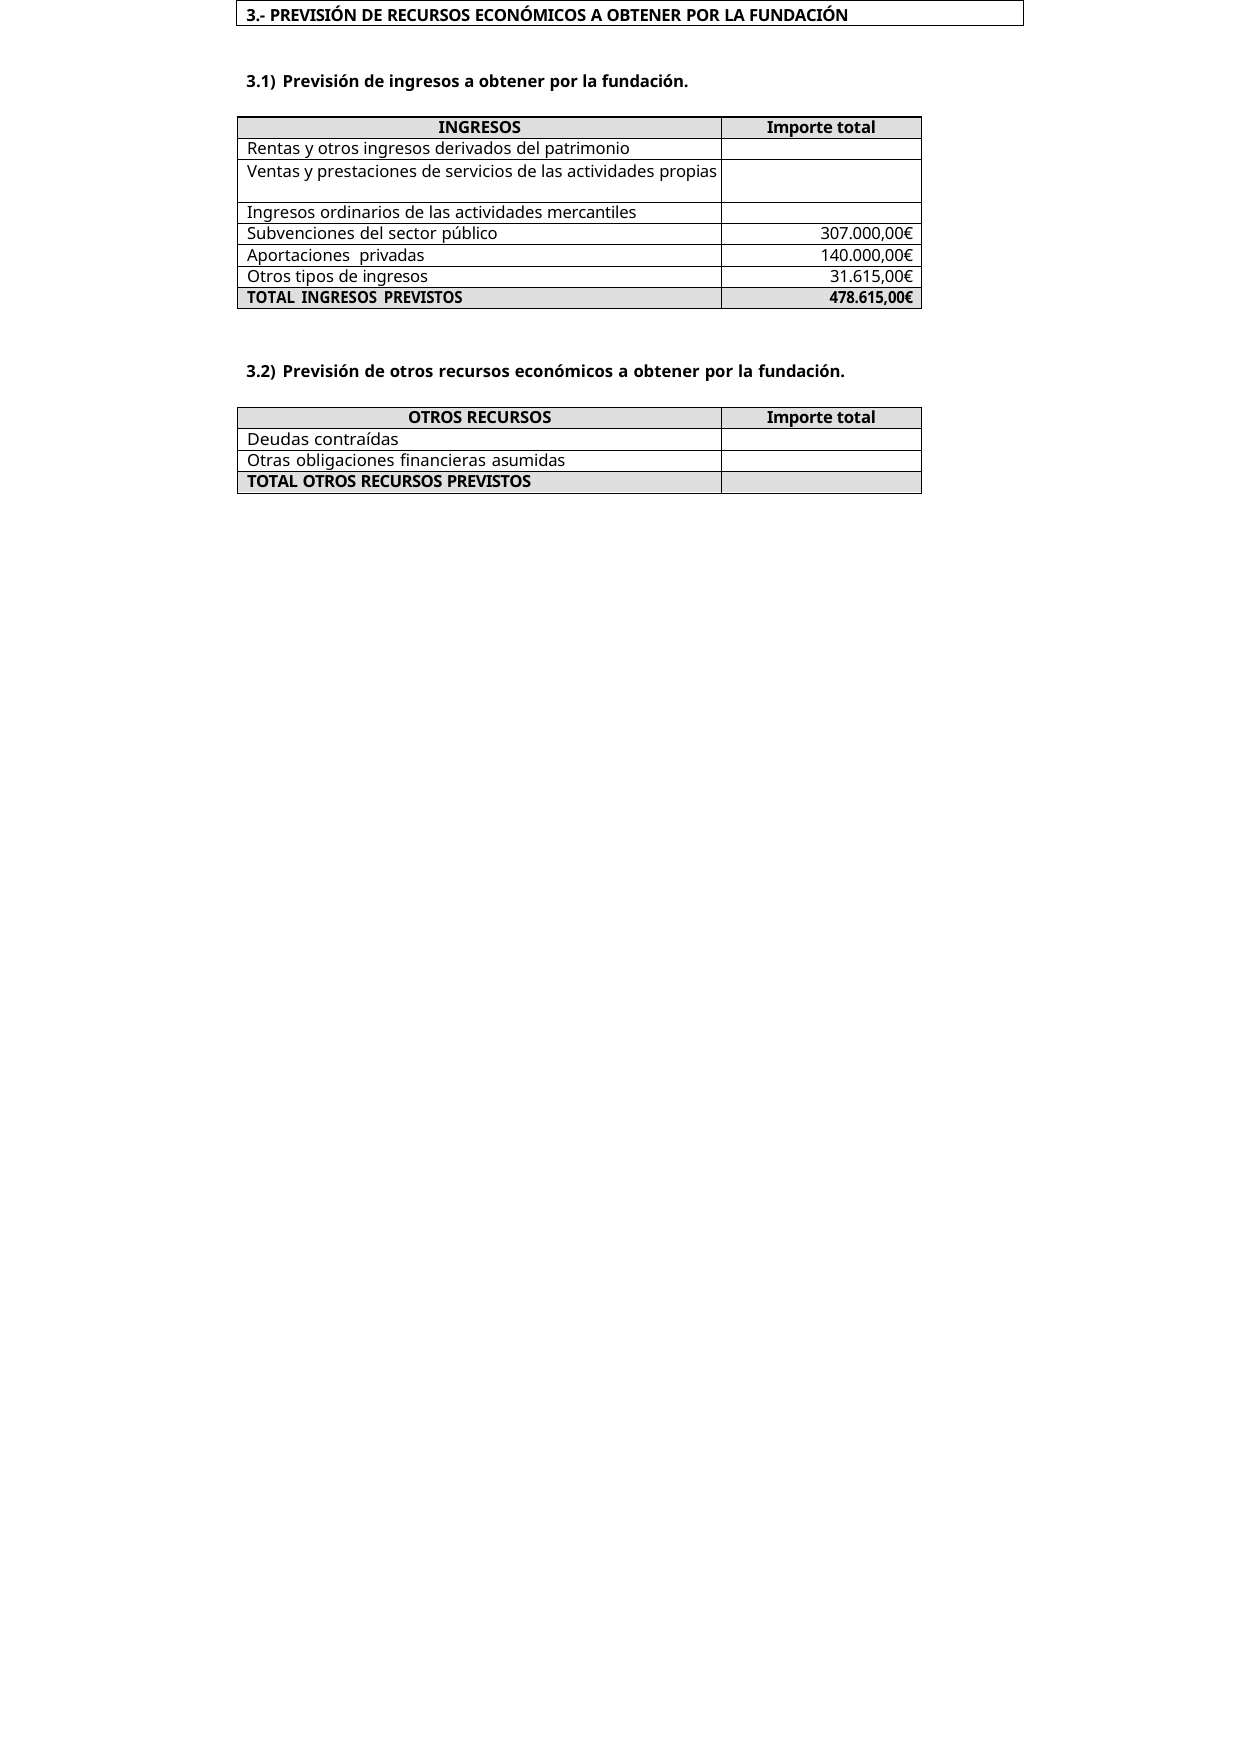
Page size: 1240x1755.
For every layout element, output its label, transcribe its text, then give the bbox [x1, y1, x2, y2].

table_cell Aportaciones privadas [238, 245, 721, 266]
table_cell [722, 451, 921, 471]
table_cell [722, 139, 921, 159]
table_cell [722, 472, 921, 492]
table_header OTROS RECURSOS [238, 408, 721, 428]
list Previsión de otros recursos económicos a obtener por la fundación. [246, 360, 1181, 382]
table_cell Rentas y otros ingresos derivados del patrimonio [238, 139, 721, 159]
table_cell 478.615,00€ [722, 288, 921, 308]
table_cell 307.000,00€ [722, 224, 921, 244]
table_cell Deudas contraídas [238, 429, 721, 450]
table_cell [722, 160, 921, 202]
table_cell Ventas y prestaciones de servicios de las actividades propias [238, 160, 721, 202]
text 3.- PREVISIÓN DE RECURSOS ECONÓMICOS A OBTENER POR LA FUNDACIÓN [246, 4, 1023, 25]
table_cell Otros tipos de ingresos [238, 267, 721, 287]
table_cell TOTAL INGRESOS PREVISTOS [238, 288, 721, 308]
table_header Importe total [722, 408, 921, 428]
table_header INGRESOS [238, 118, 721, 138]
table_header Importe total [722, 118, 921, 138]
table_cell [722, 429, 921, 450]
table_cell 31.615,00€ [722, 267, 921, 287]
table_cell Otras obligaciones financieras asumidas [238, 451, 721, 471]
table_cell TOTAL OTROS RECURSOS PREVISTOS [238, 472, 721, 492]
table_cell Subvenciones del sector público [238, 224, 721, 244]
table_cell 140.000,00€ [722, 245, 921, 266]
list Previsión de ingresos a obtener por la fundación. [246, 69, 1181, 92]
table_cell Ingresos ordinarios de las actividades mercantiles [238, 203, 721, 223]
table_cell [722, 203, 921, 223]
